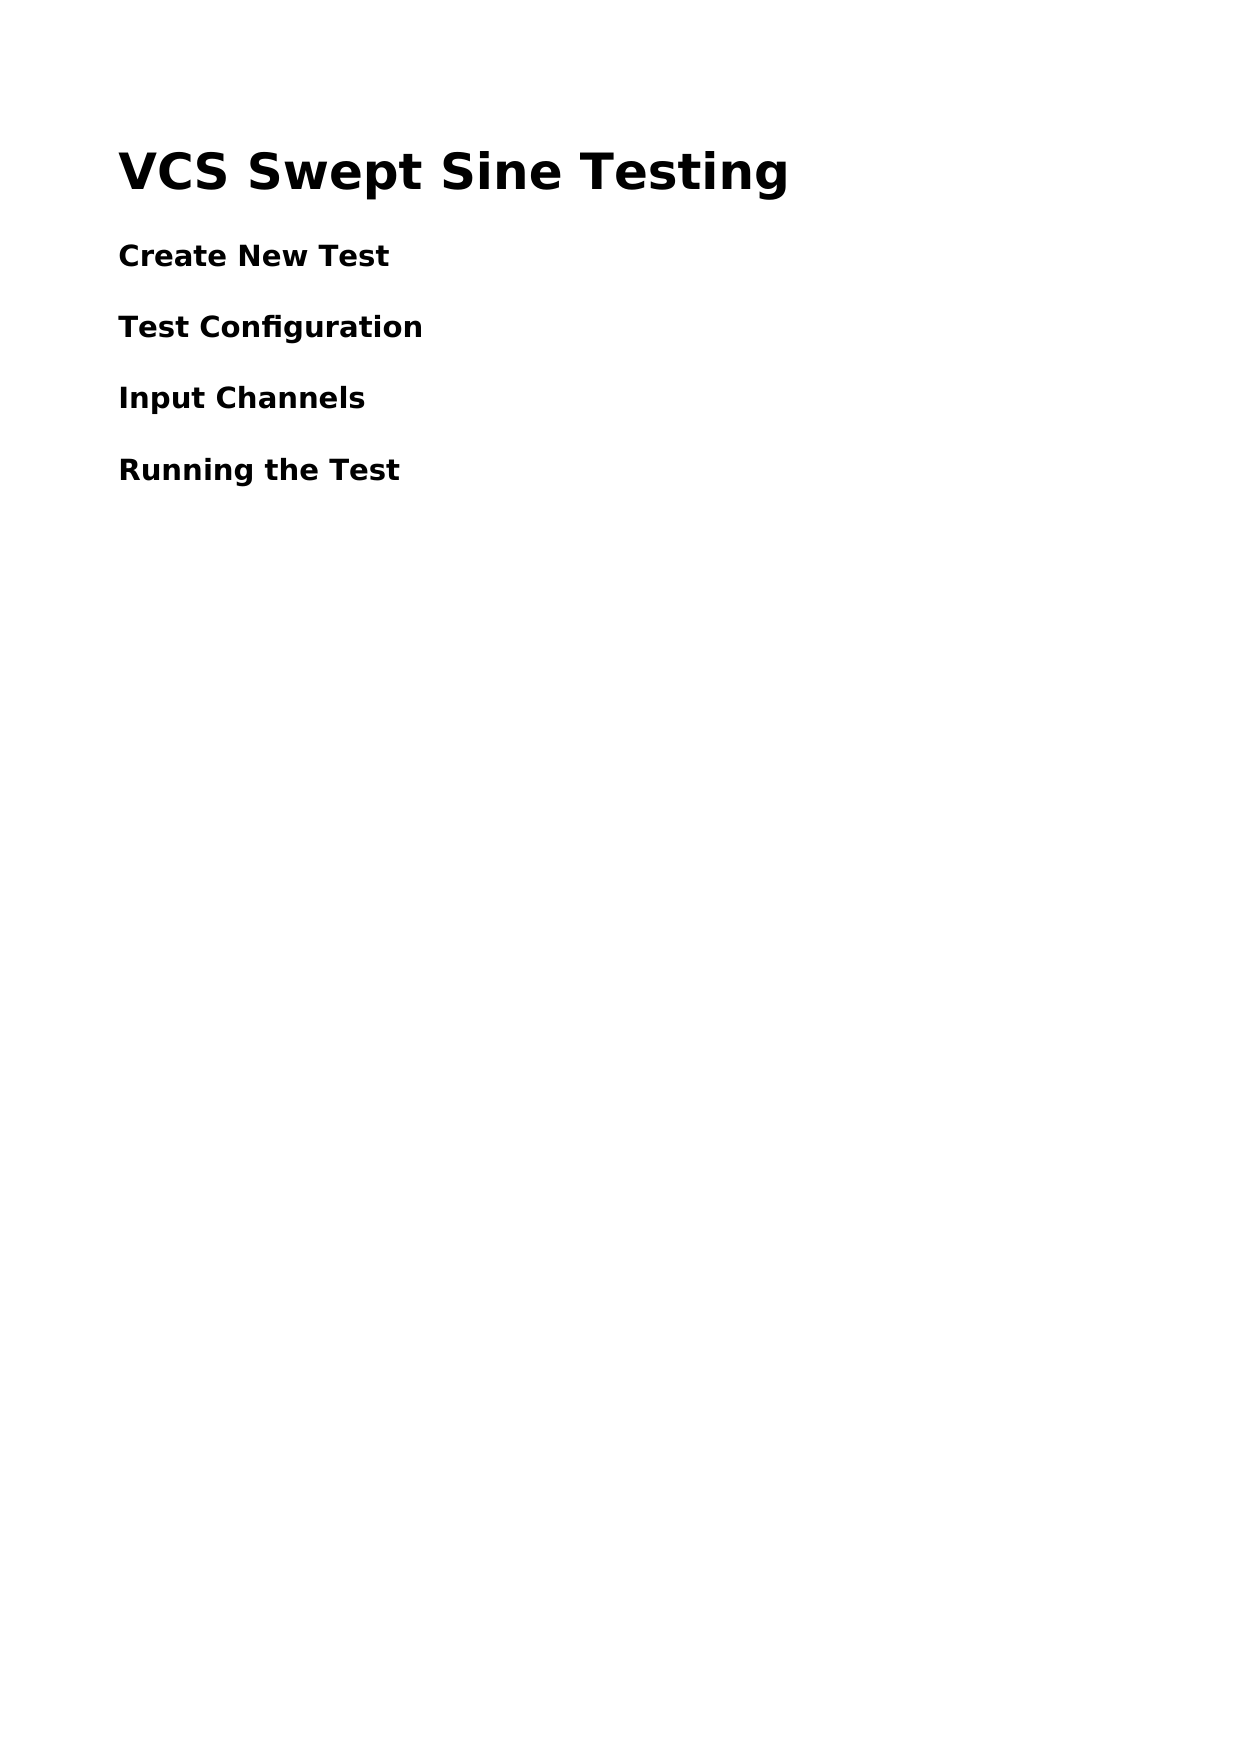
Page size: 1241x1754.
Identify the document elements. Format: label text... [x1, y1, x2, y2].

subtitle Input Channels [118, 382, 1122, 416]
subtitle VCS Swept Sine Testing [118, 143, 1122, 201]
subtitle Running the Test [118, 453, 1122, 487]
subtitle Create New Test [118, 239, 1122, 273]
subtitle Test Configuration [118, 310, 1122, 344]
